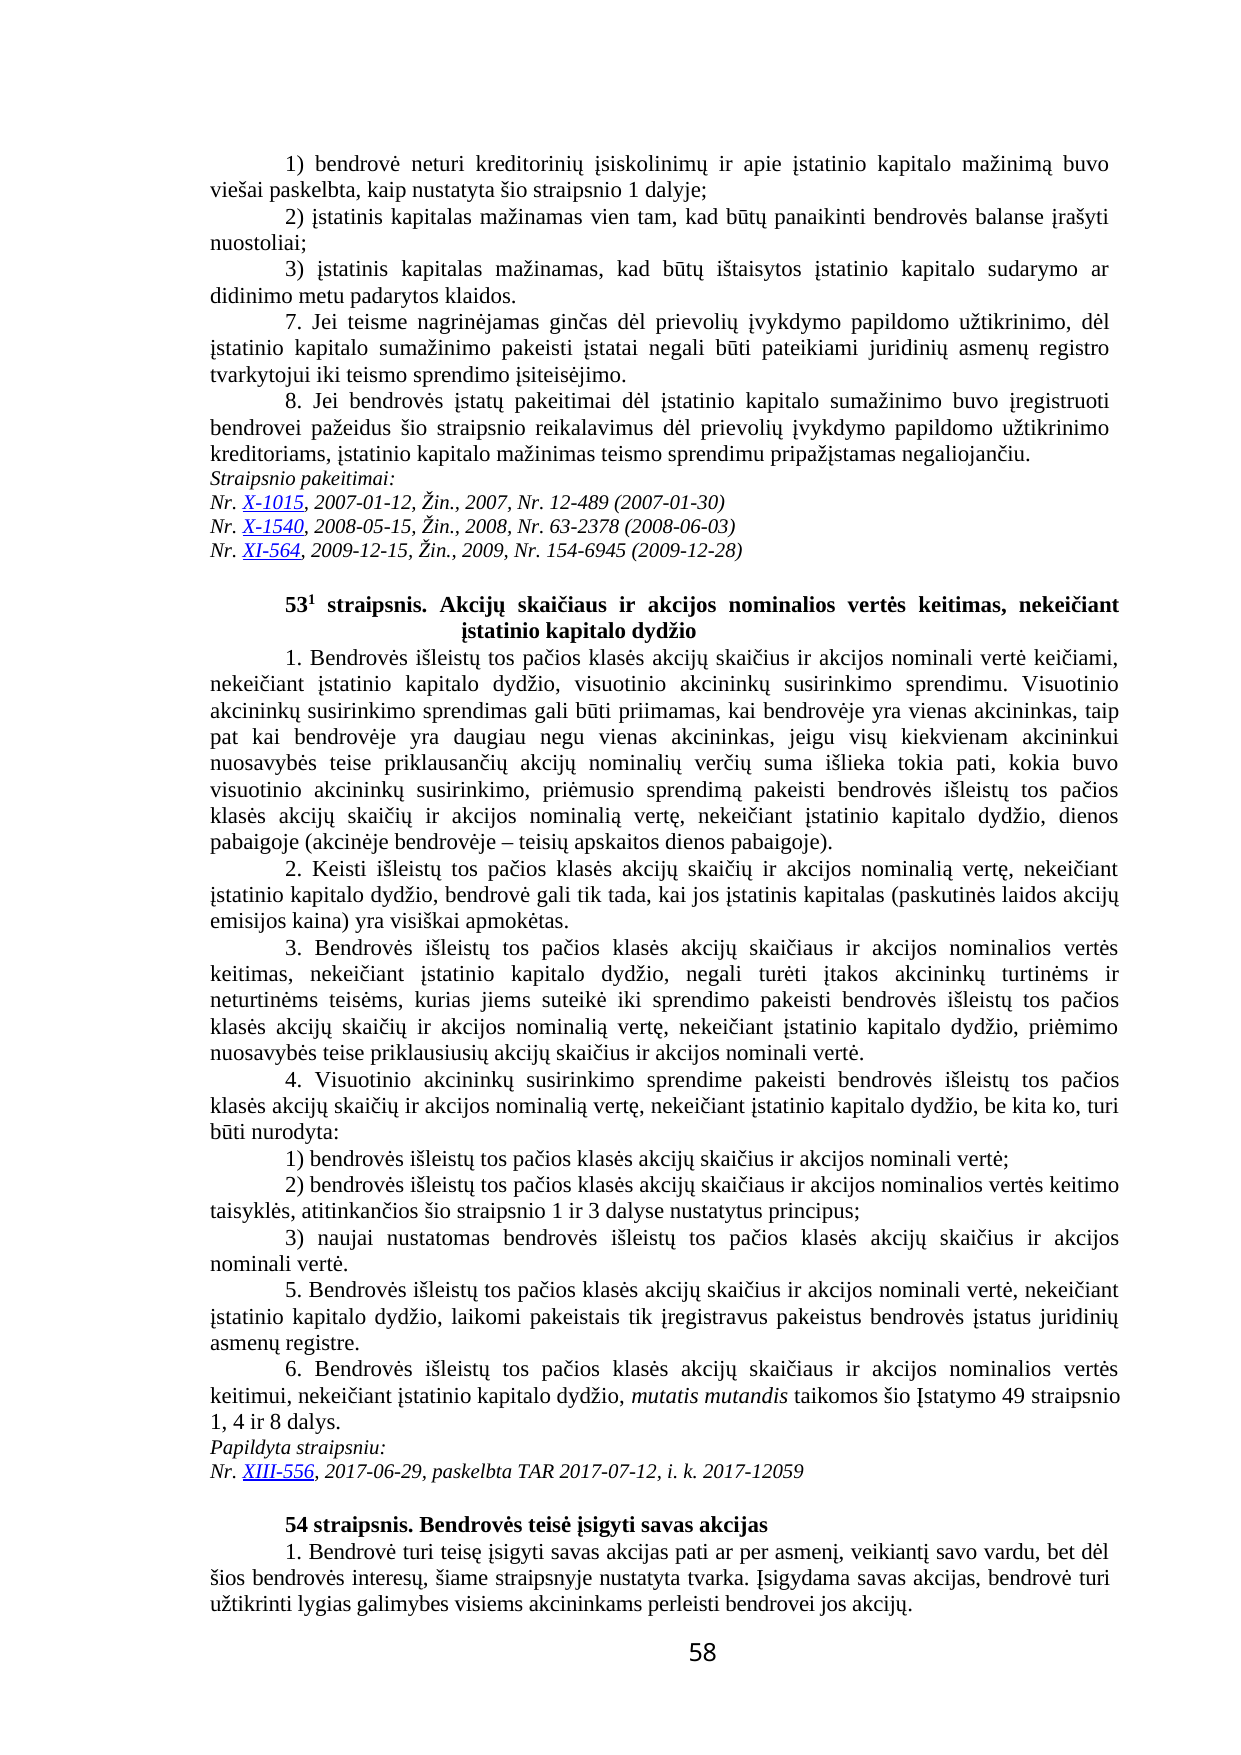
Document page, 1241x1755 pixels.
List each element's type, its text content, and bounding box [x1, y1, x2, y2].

text 531 straipsnis. Akcijų skaičiaus ir akcijos nominalios vertės keitimas, nekeičiant įstatinio kapitalo dydžio [285, 591, 1120, 644]
text Papildyta straipsniu: [210, 1434, 1120, 1459]
text 2) bendrovės išleistų tos pačios klasės akcijų skaičiaus ir akcijos nominalios vertės keitimo taisyklės, atitinkančios šio straipsnio 1 ir 3 dalyse nustatytus principus; [210, 1171, 1120, 1224]
text 3. Bendrovės išleistų tos pačios klasės akcijų skaičiaus ir akcijos nominalios vertės keitimas, nekeičiant įstatinio kapitalo dydžio, negali turėti įtakos akcininkų turtinėms ir neturtinėms teisėms, kurias jiems suteikė iki sprendimo pakeisti bendrovės išleistų tos pačios klasės akcijų skaičių ir akcijos nominalią vertę, nekeičiant įstatinio kapitalo dydžio, priėmimo nuosavybės teise priklausiusių akcijų skaičius ir akcijos nominali vertė. [210, 934, 1120, 1066]
text 2) įstatinis kapitalas mažinamas vien tam, kad būtų panaikinti bendrovės balanse įrašyti nuostoliai; [210, 203, 1110, 255]
text Nr. XIII-556, 2017-06-29, paskelbta TAR 2017-07-12, i. k. 2017-12059 [210, 1459, 1120, 1483]
text 4. Visuotinio akcininkų susirinkimo sprendime pakeisti bendrovės išleistų tos pačios klasės akcijų skaičių ir akcijos nominalią vertę, nekeičiant įstatinio kapitalo dydžio, be kita ko, turi būti nurodyta: [210, 1066, 1120, 1145]
text 7. Jei teisme nagrinėjamas ginčas dėl prievolių įvykdymo papildomo užtikrinimo, dėl įstatinio kapitalo sumažinimo pakeisti įstatai negali būti pateikiami juridinių asmenų registro tvarkytojui iki teismo sprendimo įsiteisėjimo. [210, 308, 1111, 387]
text 1. Bendrovė turi teisę įsigyti savas akcijas pati ar per asmenį, veikiantį savo vardu, bet dėl šios bendrovės interesų, šiame straipsnyje nustatyta tvarka. Įsigydama savas akcijas, bendrovė turi užtikrinti lygias galimybes visiems akcininkams perleisti bendrovei jos akcijų. [210, 1538, 1111, 1617]
text 54 straipsnis. Bendrovės teisė įsigyti savas akcijas [210, 1511, 1111, 1538]
text 1) bendrovė neturi kreditorinių įsiskolinimų ir apie įstatinio kapitalo mažinimą buvo viešai paskelbta, kaip nustatyta šio straipsnio 1 dalyje; [210, 150, 1110, 203]
text 2. Keisti išleistų tos pačios klasės akcijų skaičių ir akcijos nominalią vertę, nekeičiant įstatinio kapitalo dydžio, bendrovė gali tik tada, kai jos įstatinis kapitalas (paskutinės laidos akcijų emisijos kaina) yra visiškai apmokėtas. [210, 855, 1120, 934]
text 1) bendrovės išleistų tos pačios klasės akcijų skaičius ir akcijos nominali vertė; [210, 1145, 1120, 1171]
text 1. Bendrovės išleistų tos pačios klasės akcijų skaičius ir akcijos nominali vertė keičiami, nekeičiant įstatinio kapitalo dydžio, visuotinio akcininkų susirinkimo sprendimu. Visuotinio akcininkų susirinkimo sprendimas gali būti priimamas, kai bendrovėje yra vienas akcininkas, taip pat kai bendrovėje yra daugiau negu vienas akcininkas, jeigu visų kiekvienam akcininkui nuosavybės teise priklausančių akcijų nominalių verčių suma išlieka tokia pati, kokia buvo visuotinio akcininkų susirinkimo, priėmusio sprendimą pakeisti bendrovės išleistų tos pačios klasės akcijų skaičių ir akcijos nominalią vertę, nekeičiant įstatinio kapitalo dydžio, dienos pabaigoje (akcinėje bendrovėje – teisių apskaitos dienos pabaigoje). [210, 644, 1120, 855]
text Nr. X-1015, 2007-01-12, Žin., 2007, Nr. 12-489 (2007-01-30) [210, 490, 1111, 514]
text 8. Jei bendrovės įstatų pakeitimai dėl įstatinio kapitalo sumažinimo buvo įregistruoti bendrovei pažeidus šio straipsnio reikalavimus dėl prievolių įvykdymo papildomo užtikrinimo kreditoriams, įstatinio kapitalo mažinimas teismo sprendimu pripažįstamas negaliojančiu. [210, 387, 1111, 466]
text 3) naujai nustatomas bendrovės išleistų tos pačios klasės akcijų skaičius ir akcijos nominali vertė. [210, 1224, 1120, 1276]
text 5. Bendrovės išleistų tos pačios klasės akcijų skaičius ir akcijos nominali vertė, nekeičiant įstatinio kapitalo dydžio, laikomi pakeistais tik įregistravus pakeistus bendrovės įstatus juridinių asmenų registre. [210, 1276, 1120, 1356]
text Nr. X-1540, 2008-05-15, Žin., 2008, Nr. 63-2378 (2008-06-03) [210, 514, 1111, 538]
text Straipsnio pakeitimai: [210, 466, 1111, 490]
text 3) įstatinis kapitalas mažinamas, kad būtų ištaisytos įstatinio kapitalo sudarymo ar didinimo metu padarytos klaidos. [210, 255, 1111, 308]
text Nr. XI-564, 2009-12-15, Žin., 2009, Nr. 154-6945 (2009-12-28) [210, 538, 1120, 562]
text 6. Bendrovės išleistų tos pačios klasės akcijų skaičiaus ir akcijos nominalios vertės keitimui, nekeičiant įstatinio kapitalo dydžio, mutatis mutandis taikomos šio Įstatymo 49 straipsnio 1, 4 ir 8 dalys. [210, 1356, 1120, 1434]
